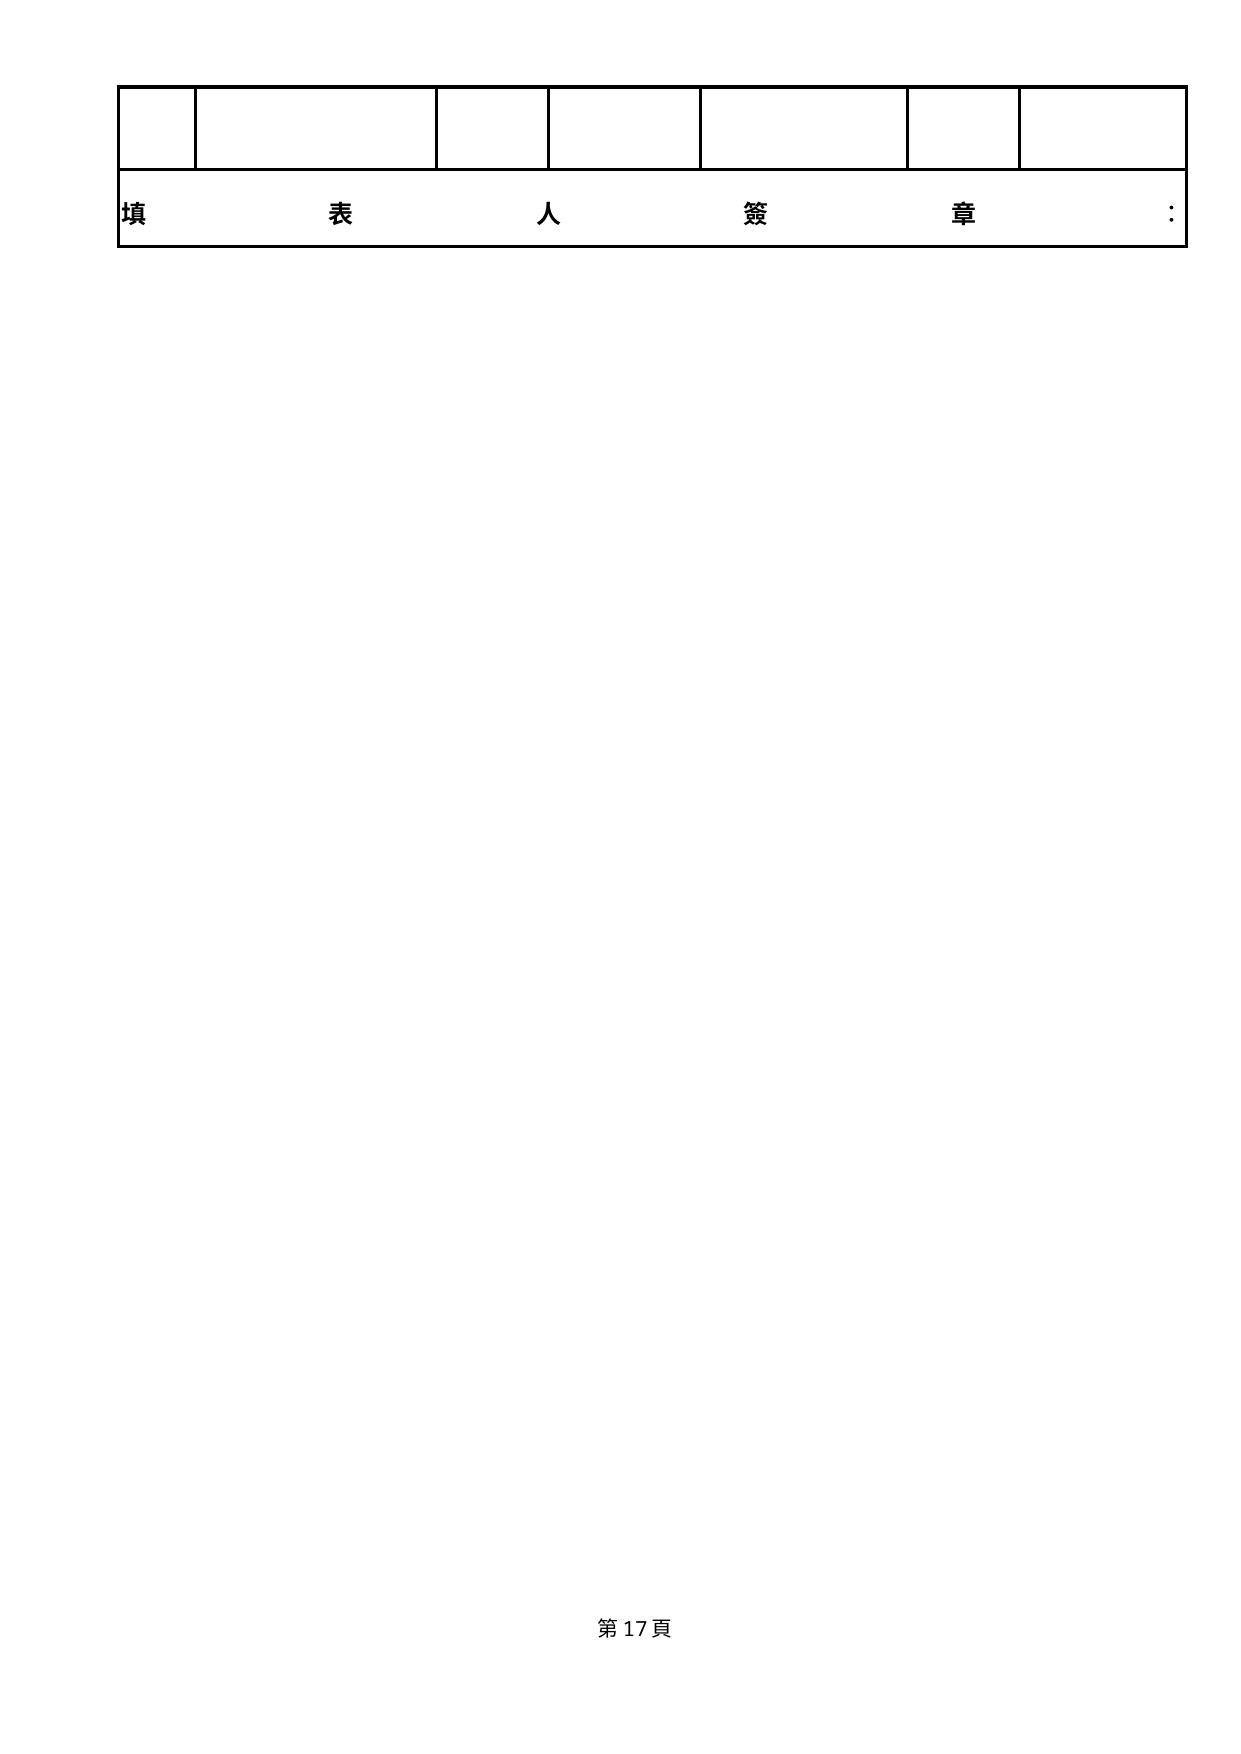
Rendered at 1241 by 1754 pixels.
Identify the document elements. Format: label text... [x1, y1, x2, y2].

table_cell [438, 89, 547, 168]
table_cell [120, 89, 194, 168]
table_cell 填表人簽章： 填表日期： 年 月 日 [120, 171, 1185, 245]
table_cell [909, 89, 1018, 168]
table_cell [550, 89, 699, 168]
table_cell [702, 89, 906, 168]
table_cell [1021, 89, 1185, 168]
table_cell [197, 89, 435, 168]
